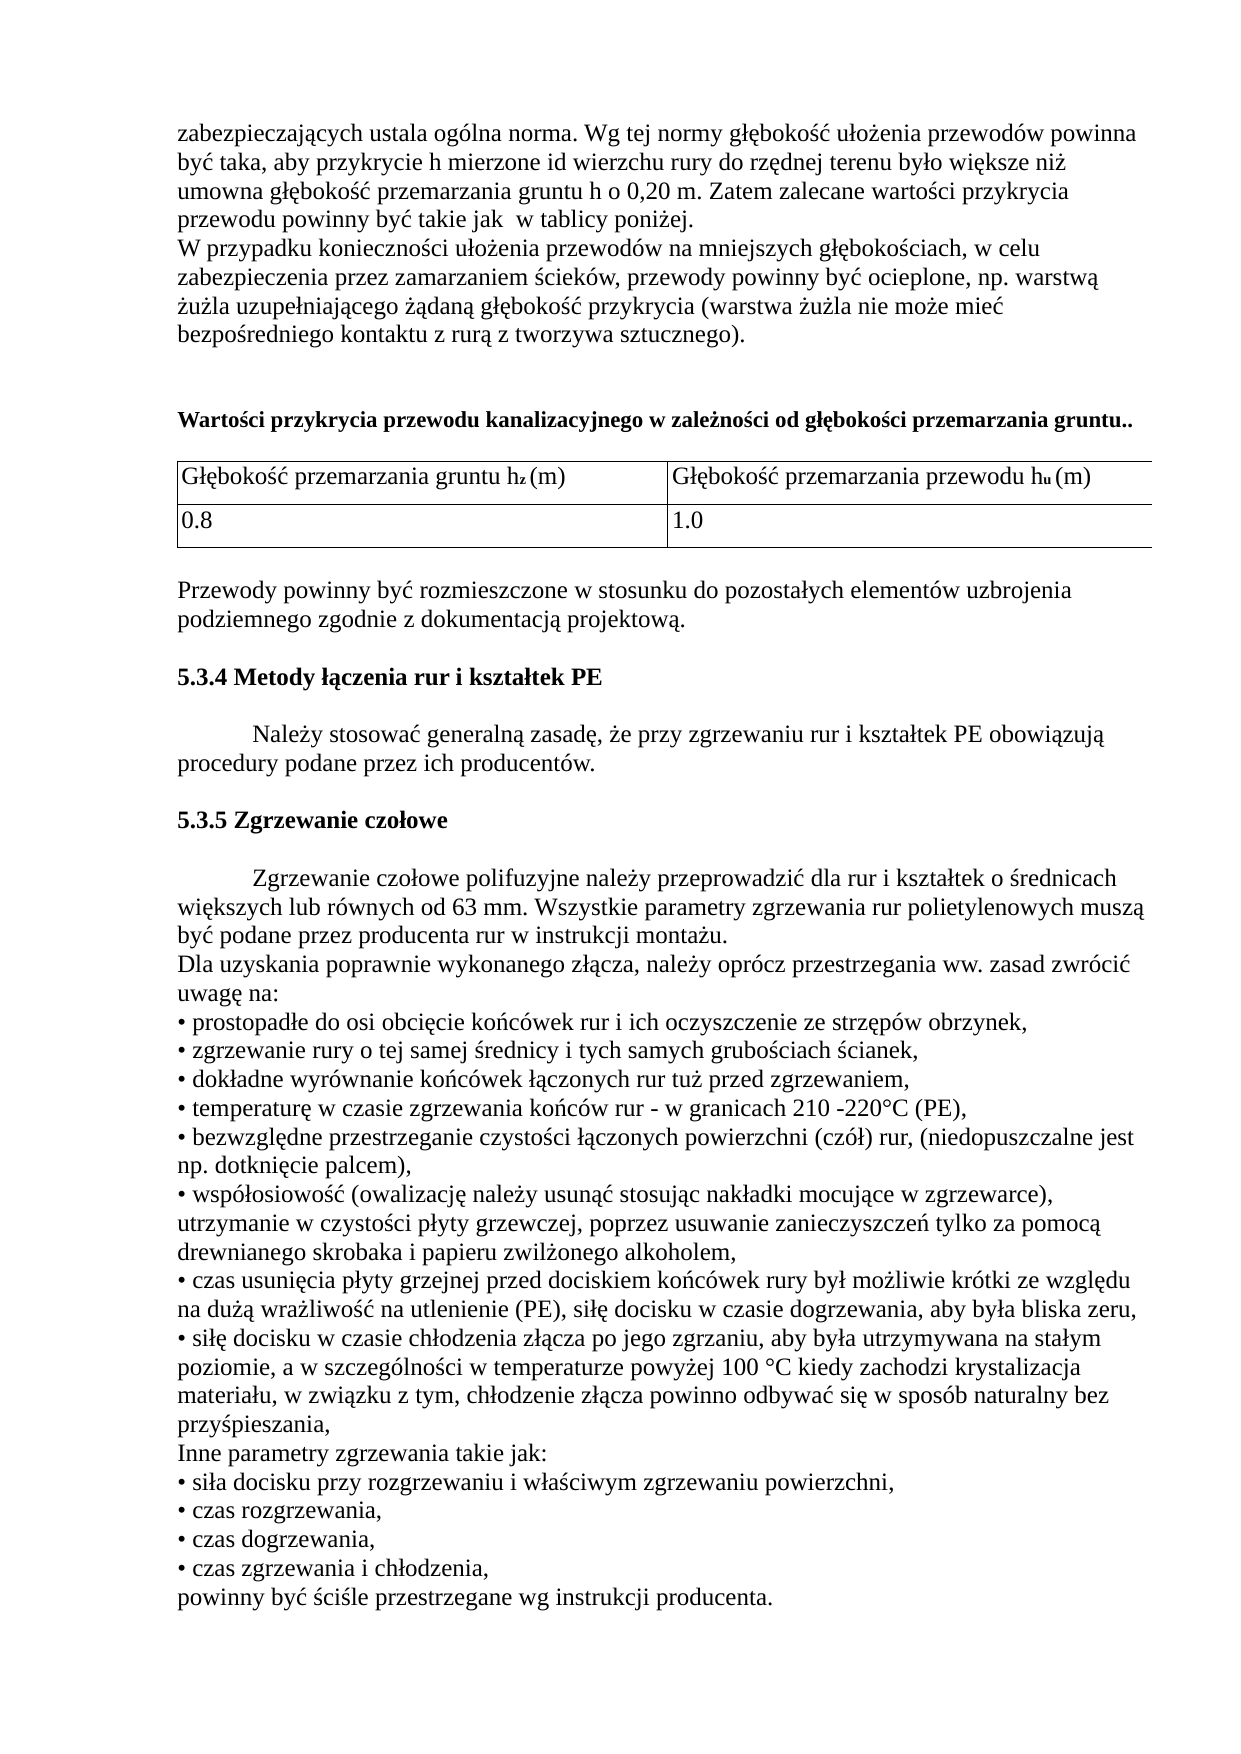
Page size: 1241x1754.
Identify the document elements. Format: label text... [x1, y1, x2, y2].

text Zgrzewanie czołowe polifuzyjne należy przeprowadzić dla rur i kształtek o średnicach większych lub równych od 63 mm. Wszystkie parametry zgrzewania rur polietylenowych muszą być podane przez producenta rur w instrukcji montażu. [177, 863, 1152, 949]
text • bezwzględne przestrzeganie czystości łączonych powierzchni (czół) rur, (niedopuszczalne jest np. dotknięcie palcem), [177, 1122, 1152, 1179]
text • temperaturę w czasie zgrzewania końców rur - w granicach 210 -220°C (PE), [177, 1093, 1152, 1122]
text zabezpieczających ustala ogólna norma. Wg tej normy głębokość ułożenia przewodów powinna być taka, aby przykrycie h mierzone id wierzchu rury do rzędnej terenu było większe niż umowna głębokość przemarzania gruntu h o 0,20 m. Zatem zalecane wartości przykrycia przewodu powinny być takie jak w tablicy poniżej. [177, 118, 1152, 233]
text W przypadku konieczności ułożenia przewodów na mniejszych głębokościach, w celu zabezpieczenia przez zamarzaniem ścieków, przewody powinny być ocieplone, np. warstwą żużla uzupełniającego żądaną głębokość przykrycia (warstwa żużla nie może mieć bezpośredniego kontaktu z rurą z tworzywa sztucznego). [177, 233, 1152, 348]
text 5.3.5 Zgrzewanie czołowe [177, 806, 1152, 834]
text Dla uzyskania poprawnie wykonanego złącza, należy oprócz przestrzegania ww. zasad zwrócić uwagę na: [177, 949, 1152, 1007]
text • siłę docisku w czasie chłodzenia złącza po jego zgrzaniu, aby była utrzymywana na stałym poziomie, a w szczególności w temperaturze powyżej 100 °C kiedy zachodzi krystalizacja materiału, w związku z tym, chłodzenie złącza powinno odbywać się w sposób naturalny bez przyśpieszania, [177, 1323, 1152, 1438]
table_header Głębokość przemarzania gruntu hz (m) [178, 462, 667, 504]
text • czas usunięcia płyty grzejnej przed dociskiem końcówek rury był możliwie krótki ze względu na dużą wrażliwość na utlenienie (PE), siłę docisku w czasie dogrzewania, aby była bliska zeru, [177, 1266, 1152, 1323]
text • czas rozgrzewania, [177, 1496, 1152, 1524]
table_cell 1.0 [668, 505, 1152, 546]
table_header Głębokość przemarzania przewodu hu (m) [668, 462, 1152, 504]
text • zgrzewanie rury o tej samej średnicy i tych samych grubościach ścianek, [177, 1036, 1152, 1064]
text • czas dogrzewania, [177, 1524, 1152, 1553]
table_cell 0.8 [178, 505, 667, 546]
text Przewody powinny być rozmieszczone w stosunku do pozostałych elementów uzbrojenia podziemnego zgodnie z dokumentacją projektową. [177, 576, 1152, 633]
text • dokładne wyrównanie końcówek łączonych rur tuż przed zgrzewaniem, [177, 1064, 1152, 1093]
text Wartości przykrycia przewodu kanalizacyjnego w zależności od głębokości przemarzania gruntu.. [177, 406, 1152, 432]
text powinny być ściśle przestrzegane wg instrukcji producenta. [177, 1582, 1152, 1611]
text Inne parametry zgrzewania takie jak: [177, 1438, 1152, 1467]
text • siła docisku przy rozgrzewaniu i właściwym zgrzewaniu powierzchni, [177, 1467, 1152, 1496]
text • współosiowość (owalizację należy usunąć stosując nakładki mocujące w zgrzewarce), utrzymanie w czystości płyty grzewczej, poprzez usuwanie zanieczyszczeń tylko za pomocą drewnianego skrobaka i papieru zwilżonego alkoholem, [177, 1179, 1152, 1266]
text 5.3.4 Metody łączenia rur i kształtek PE [177, 662, 1152, 691]
text • czas zgrzewania i chłodzenia, [177, 1553, 1152, 1582]
text Należy stosować generalną zasadę, że przy zgrzewaniu rur i kształtek PE obowiązują procedury podane przez ich producentów. [177, 719, 1152, 777]
text • prostopadłe do osi obcięcie końcówek rur i ich oczyszczenie ze strzępów obrzynek, [177, 1007, 1152, 1036]
